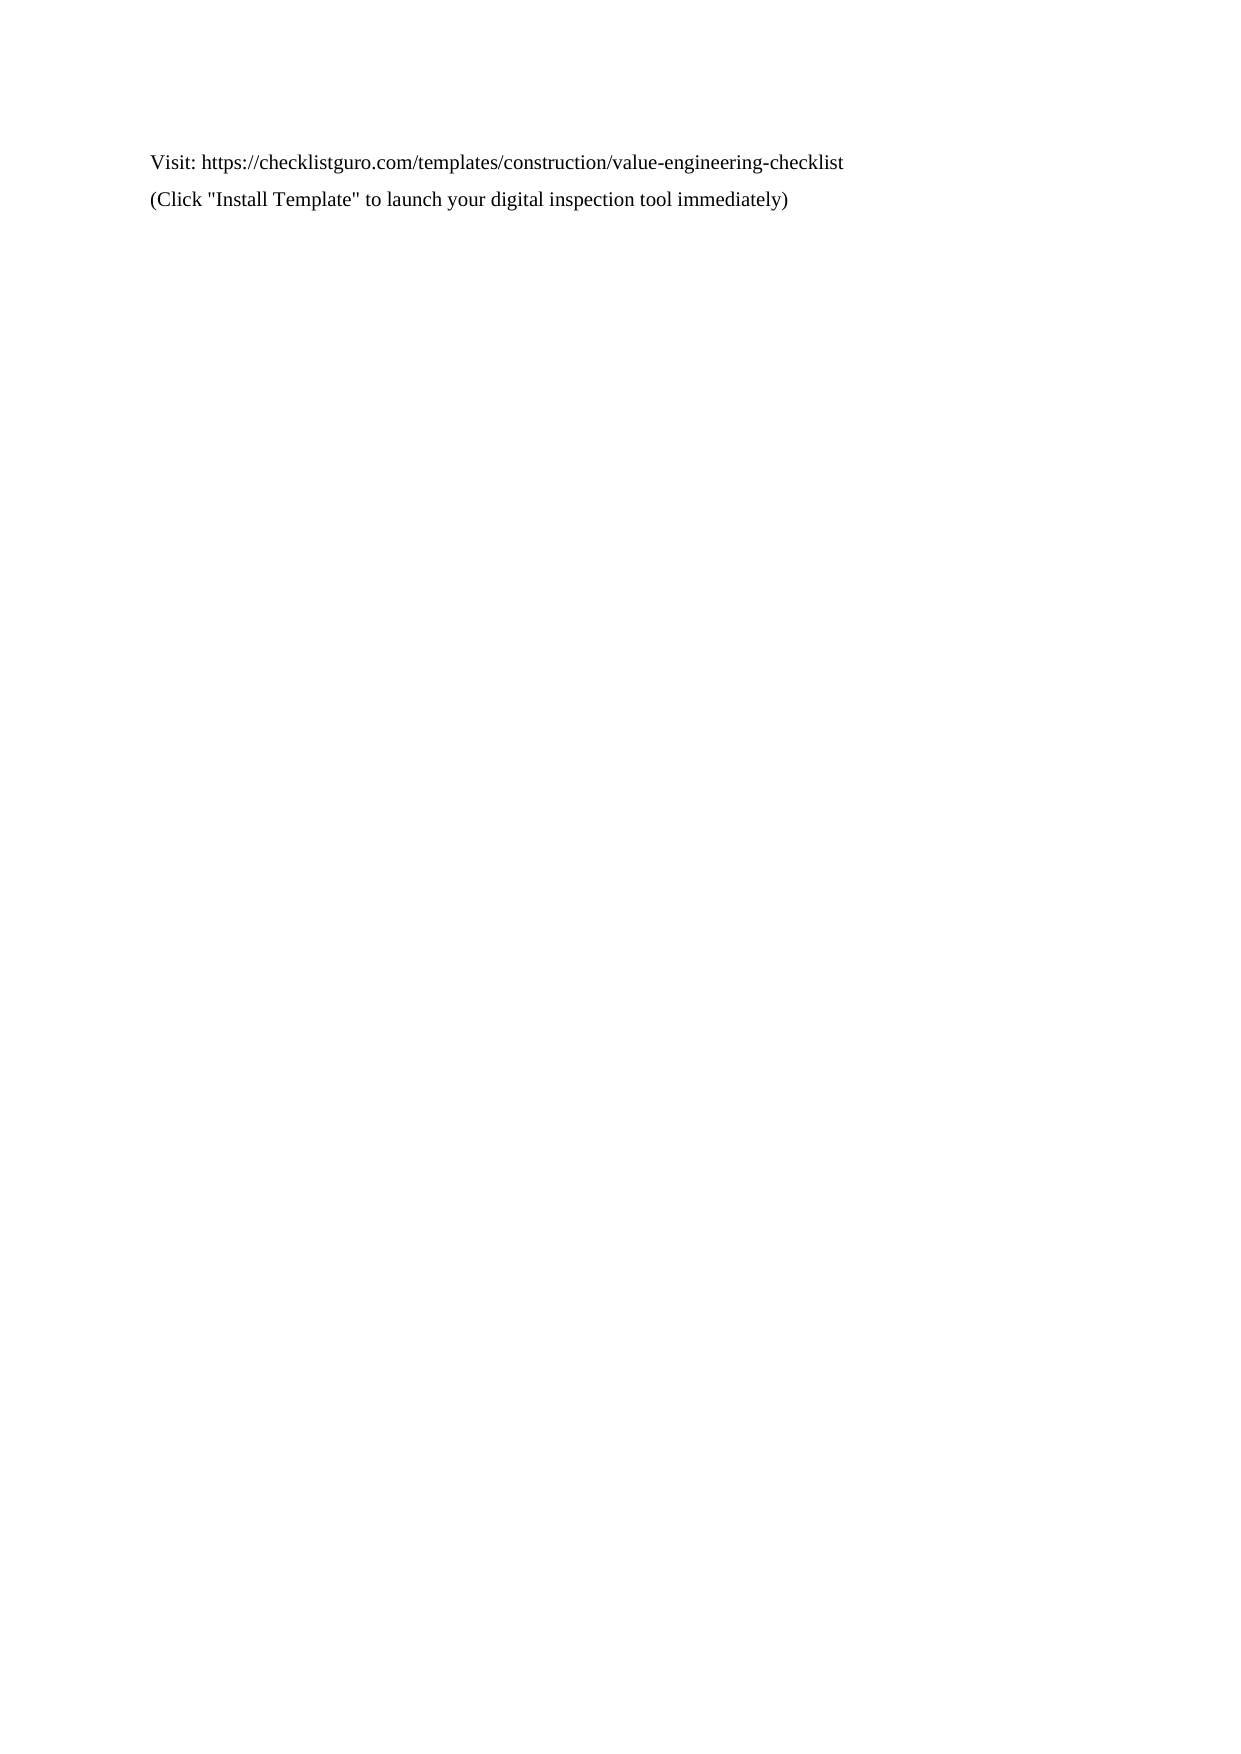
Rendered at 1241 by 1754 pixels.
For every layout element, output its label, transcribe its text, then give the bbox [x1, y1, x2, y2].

text (Click "Install Template" to launch your digital inspection tool immediately) [150, 187, 1090, 211]
text Visit: https://checklistguro.com/templates/construction/value-engineering-checklist [150, 150, 1090, 174]
